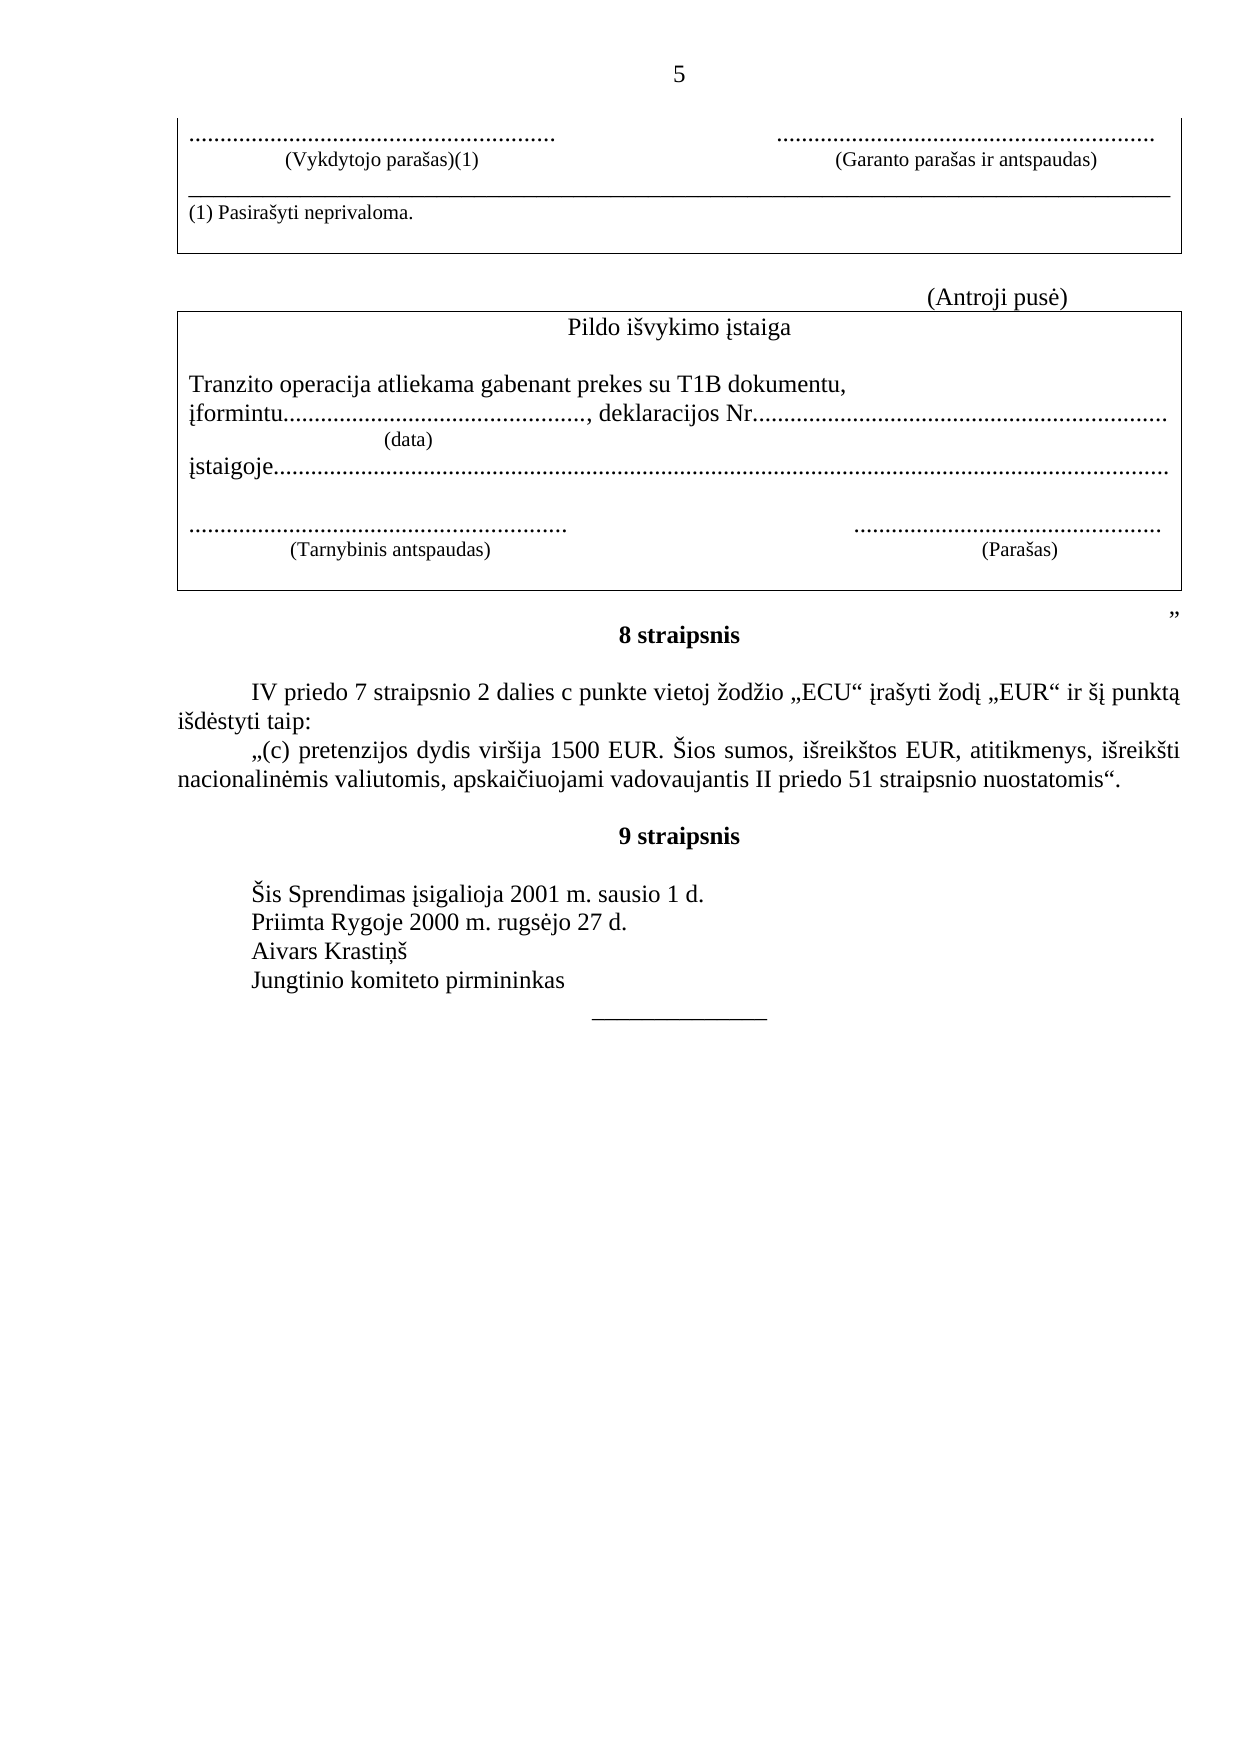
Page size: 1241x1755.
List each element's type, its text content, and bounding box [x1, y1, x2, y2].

table_cell [178, 341, 1181, 369]
table_cell įstaigoje [178, 451, 1181, 480]
table_cell Tranzito operacija atliekama gabenant prekes su T1B dokumentu, [178, 370, 1181, 398]
table_cell (1) Pasirašyti neprivaloma. [178, 200, 1181, 224]
table_cell [178, 224, 1181, 252]
table_cell [178, 171, 1181, 200]
text „(c) pretenzijos dydis viršija 1500 EUR. Šios sumos, išreikštos EUR, atitikmenys, išreikšti nacionalinėmis valiutomis, apskaičiuojami vadovaujantis II priedo 51 straipsnio nuostatomis“. [177, 735, 1181, 792]
table_cell įformintu , deklaracijos Nr. [178, 398, 1181, 427]
table_cell (Vykdytojo parašas)(1) (Garanto parašas ir antspaudas) [178, 147, 1181, 171]
text 8 straipsnis [177, 620, 1181, 649]
table_cell [178, 561, 1181, 590]
table_cell (Tarnybinis antspaudas) (Parašas) [178, 538, 1181, 561]
table_cell [178, 118, 1181, 147]
table_cell (data) [178, 427, 1181, 451]
text ______________ [177, 994, 1181, 1022]
text Aivars Krastiņš [177, 936, 1181, 965]
text Jungtinio komiteto pirmininkas [177, 965, 1181, 994]
text 9 straipsnis [177, 821, 1181, 850]
text „ [177, 591, 1181, 620]
table_cell [178, 509, 1181, 537]
table_cell [178, 480, 1181, 509]
text (Antroji pusė) [177, 282, 1181, 311]
table_header Pildo išvykimo įstaiga [178, 312, 1181, 341]
text Šis Sprendimas įsigalioja 2001 m. sausio 1 d. [177, 879, 1181, 907]
text Priimta Rygoje 2000 m. rugsėjo 27 d. [177, 907, 1181, 936]
text IV priedo 7 straipsnio 2 dalies c punkte vietoj žodžio „ECU“ įrašyti žodį „EUR“ ir šį punktą išdėstyti taip: [177, 677, 1181, 735]
